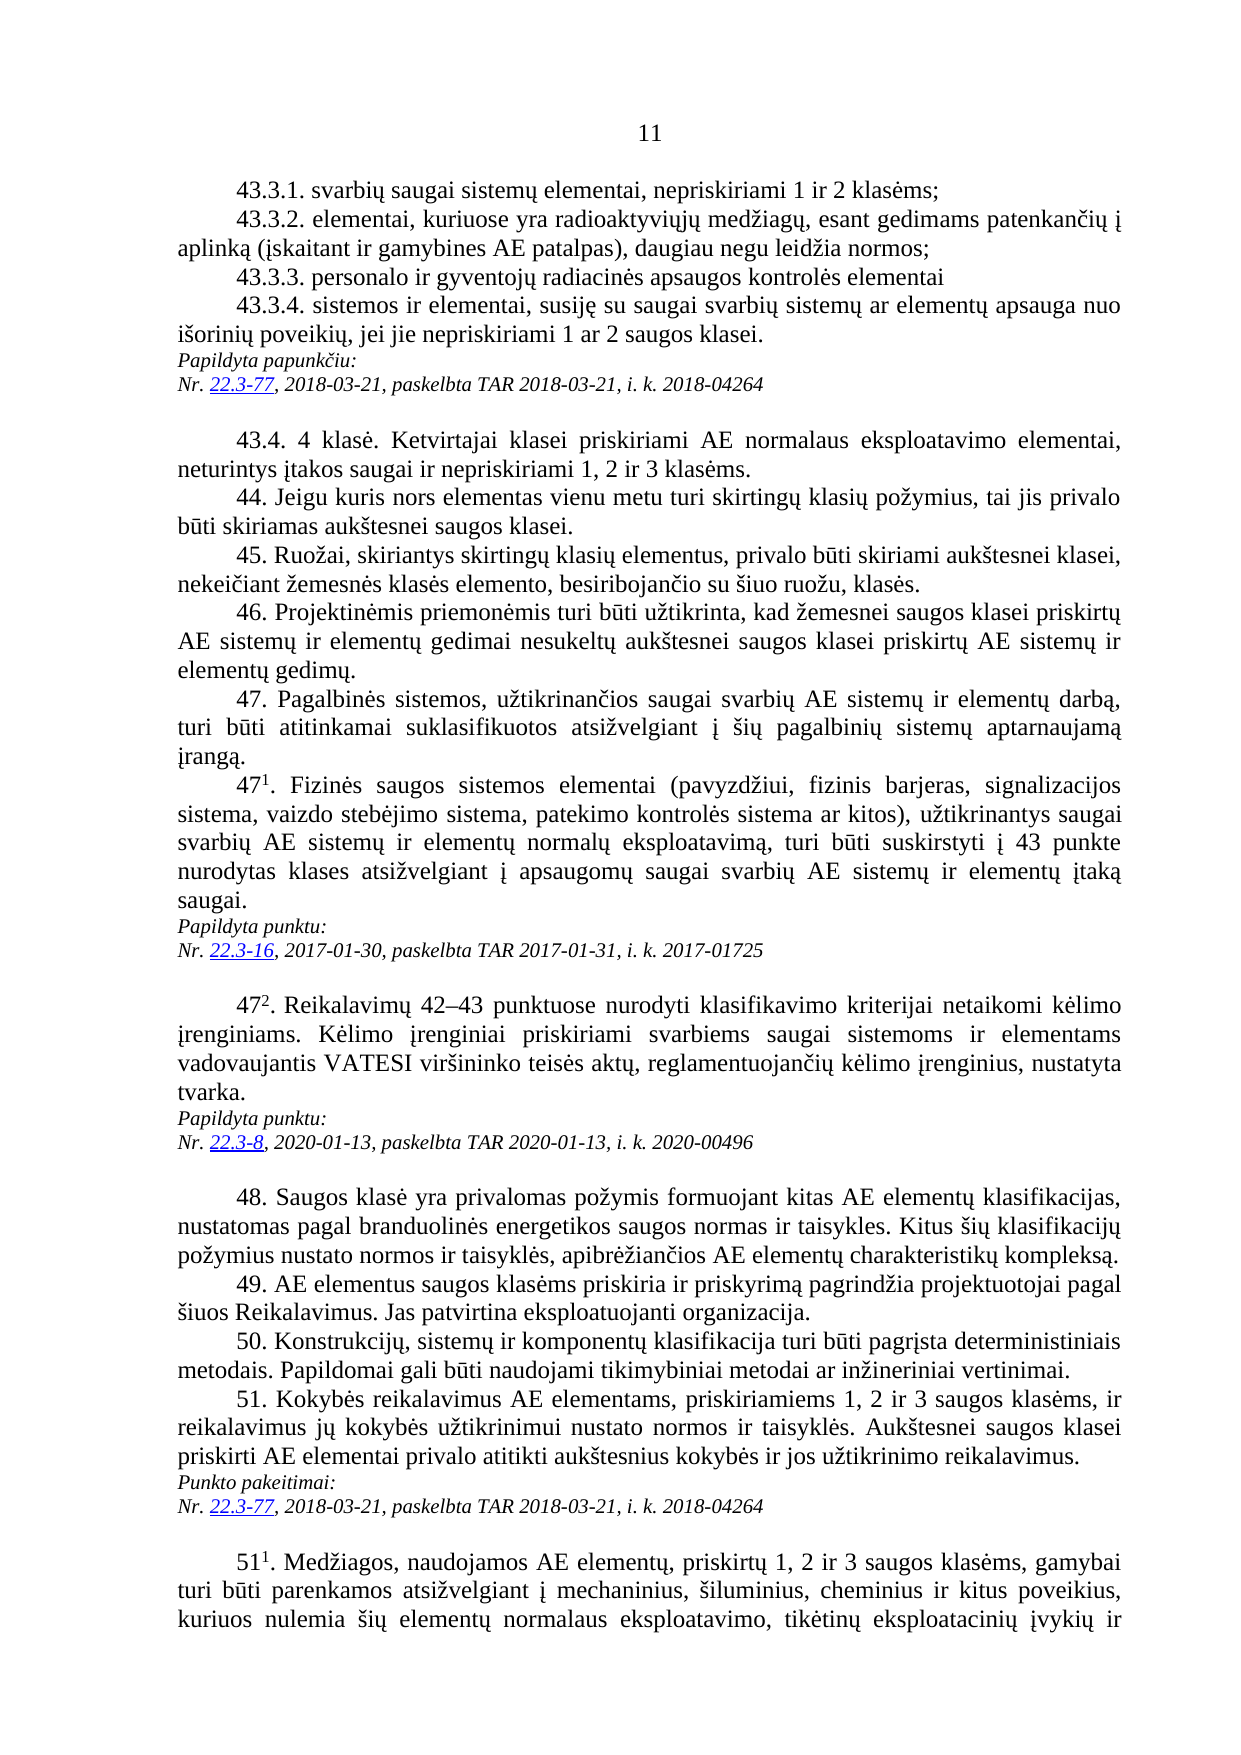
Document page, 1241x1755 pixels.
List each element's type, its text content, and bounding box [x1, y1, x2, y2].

text 45. Ruožai, skiriantys skirtingų klasių elementus, privalo būti skiriami aukštesnei klasei, nekeičiant žemesnės klasės elemento, besiribojančio su šiuo ruožu, klasės. [177, 540, 1122, 597]
text 43.3.2. elementai, kuriuose yra radioaktyviųjų medžiagų, esant gedimams patenkančių į aplinką (įskaitant ir gamybines AE patalpas), daugiau negu leidžia normos; [177, 204, 1122, 262]
text 44. Jeigu kuris nors elementas vienu metu turi skirtingų klasių požymius, tai jis privalo būti skiriamas aukštesnei saugos klasei. [177, 482, 1122, 540]
text 43.3.4. sistemos ir elementai, susiję su saugai svarbių sistemų ar elementų apsauga nuo išorinių poveikių, jei jie nepriskiriami 1 ar 2 saugos klasei. [177, 291, 1122, 348]
text Papildyta papunkčiu: [177, 348, 1122, 372]
text Papildyta punktu: [177, 1106, 1122, 1130]
text 472. Reikalavimų 42–43 punktuose nurodyti klasifikavimo kriterijai netaikomi kėlimo įrenginiams. Kėlimo įrenginiai priskiriami svarbiems saugai sistemoms ir elementams vadovaujantis VATESI viršininko teisės aktų, reglamentuojančių kėlimo įrenginius, nustatyta tvarka. [177, 991, 1122, 1106]
text 43.4. 4 klasė. Ketvirtajai klasei priskiriami AE normalaus eksploatavimo elementai, neturintys įtakos saugai ir nepriskiriami 1, 2 ir 3 klasėms. [177, 425, 1122, 482]
text 471. Fizinės saugos sistemos elementai (pavyzdžiui, fizinis barjeras, signalizacijos sistema, vaizdo stebėjimo sistema, patekimo kontrolės sistema ar kitos), užtikrinantys saugai svarbių AE sistemų ir elementų normalų eksploatavimą, turi būti suskirstyti į 43 punkte nurodytas klases atsižvelgiant į apsaugomų saugai svarbių AE sistemų ir elementų įtaką saugai. [177, 770, 1122, 914]
text Punkto pakeitimai: [177, 1470, 1122, 1494]
text 511. Medžiagos, naudojamos AE elementų, priskirtų 1, 2 ir 3 saugos klasėms, gamybai turi būti parenkamos atsižvelgiant į mechaninius, šiluminius, cheminius ir kitus poveikius, kuriuos nulemia šių elementų normalaus eksploatavimo, tikėtinų eksploatacinių įvykių ir [177, 1547, 1122, 1633]
text 49. AE elementus saugos klasėms priskiria ir priskyrimą pagrindžia projektuotojai pagal šiuos Reikalavimus. Jas patvirtina eksploatuojanti organizacija. [177, 1269, 1122, 1326]
text Nr. 22.3-77, 2018-03-21, paskelbta TAR 2018-03-21, i. k. 2018-04264 [177, 1494, 1122, 1518]
text 46. Projektinėmis priemonėmis turi būti užtikrinta, kad žemesnei saugos klasei priskirtų AE sistemų ir elementų gedimai nesukeltų aukštesnei saugos klasei priskirtų AE sistemų ir elementų gedimų. [177, 597, 1122, 684]
text 47. Pagalbinės sistemos, užtikrinančios saugai svarbių AE sistemų ir elementų darbą, turi būti atitinkamai suklasifikuotos atsižvelgiant į šių pagalbinių sistemų aptarnaujamą įrangą. [177, 684, 1122, 770]
text 51. Kokybės reikalavimus AE elementams, priskiriamiems 1, 2 ir 3 saugos klasėms, ir reikalavimus jų kokybės užtikrinimui nustato normos ir taisyklės. Aukštesnei saugos klasei priskirti AE elementai privalo atitikti aukštesnius kokybės ir jos užtikrinimo reikalavimus. [177, 1384, 1122, 1470]
text Nr. 22.3-77, 2018-03-21, paskelbta TAR 2018-03-21, i. k. 2018-04264 [177, 372, 1122, 396]
text 50. Konstrukcijų, sistemų ir komponentų klasifikacija turi būti pagrįsta deterministiniais metodais. Papildomai gali būti naudojami tikimybiniai metodai ar inžineriniai vertinimai. [177, 1326, 1122, 1384]
text Nr. 22.3-8, 2020-01-13, paskelbta TAR 2020-01-13, i. k. 2020-00496 [177, 1130, 1122, 1154]
text 48. Saugos klasė yra privalomas požymis formuojant kitas AE elementų klasifikacijas, nustatomas pagal branduolinės energetikos saugos normas ir taisykles. Kitus šių klasifikacijų požymius nustato normos ir taisyklės, apibrėžiančios AE elementų charakteristikų kompleksą. [177, 1182, 1122, 1269]
text 43.3.3. personalo ir gyventojų radiacinės apsaugos kontrolės elementai [177, 262, 1122, 291]
text Nr. 22.3-16, 2017-01-30, paskelbta TAR 2017-01-31, i. k. 2017-01725 [177, 938, 1122, 962]
text 43.3.1. svarbių saugai sistemų elementai, nepriskiriami 1 ir 2 klasėms; [177, 176, 1122, 204]
text Papildyta punktu: [177, 914, 1122, 938]
